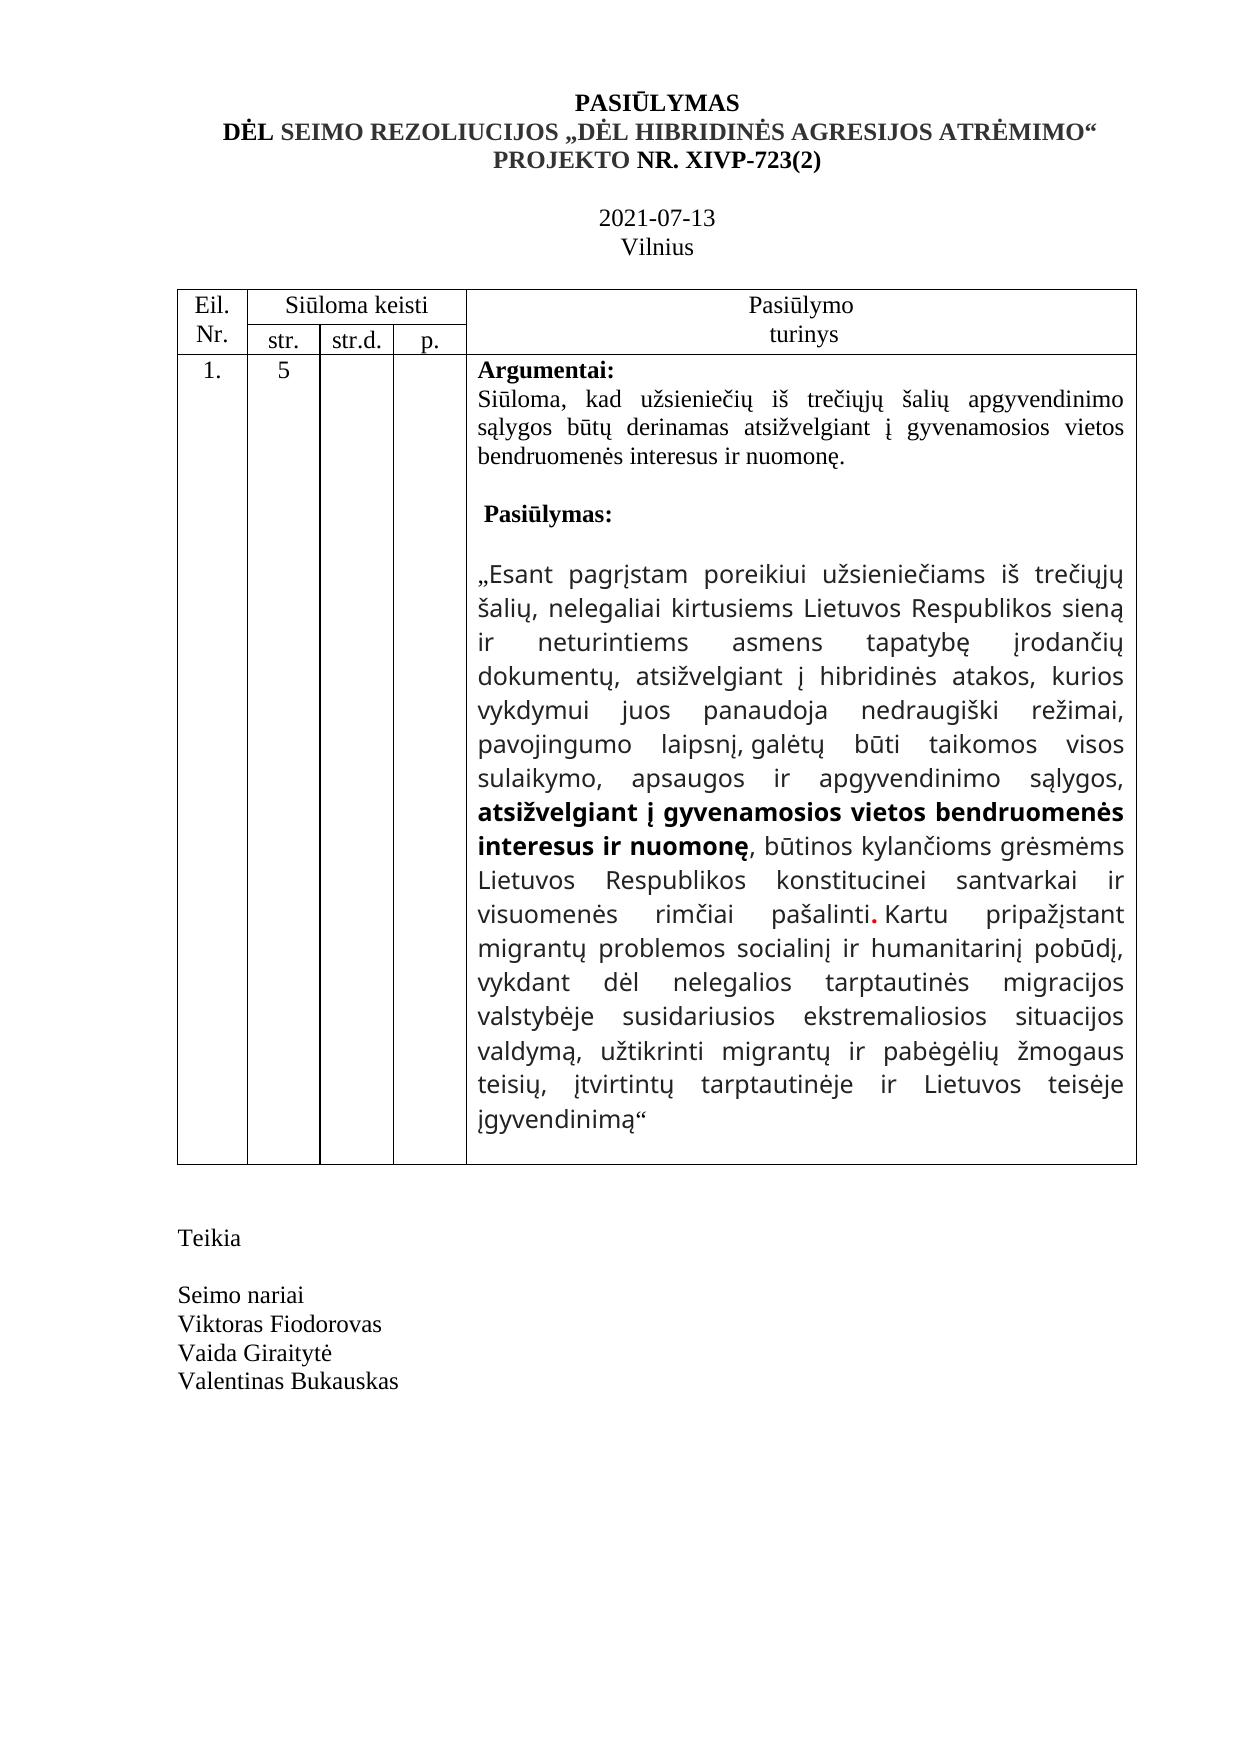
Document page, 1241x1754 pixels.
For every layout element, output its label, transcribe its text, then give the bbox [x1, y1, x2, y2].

text Seimo nariai [177, 1280, 1137, 1309]
table_cell Argumentai: Siūloma, kad užsieniečių iš trečiųjų šalių apgyvendinimo sąlygos būtų derinamas atsižvelgiant į gyvenamosios vietos bendruomenės interesus ir nuomonę. Pasiūlymas: „Esant pagrįstam poreikiui užsieniečiams iš trečiųjų šalių, nelegaliai kirtusiems Lietuvos Respublikos sieną ir neturintiems asmens tapatybę įrodančių dokumentų, atsižvelgiant į hibridinės atakos, kurios vykdymui juos panaudoja nedraugiški režimai, pavojingumo laipsnį, galėtų būti taikomos visos sulaikymo, apsaugos ir apgyvendinimo sąlygos, atsižvelgiant į gyvenamosios vietos bendruomenės interesus ir nuomonę, būtinos kylančioms grėsmėms Lietuvos Respublikos konstitucinei santvarkai ir visuomenės rimčiai pašalinti. Kartu pripažįstant migrantų problemos socialinį ir humanitarinį pobūdį, vykdant dėl nelegalios tarptautinės migracijos valstybėje susidariusios ekstremaliosios situacijos valdymą, užtikrinti migrantų ir pabėgėlių žmogaus teisių, įtvirtintų tarptautinėje ir Lietuvos teisėje įgyvendinimą“ [467, 355, 1136, 1164]
text DĖL SEIMO REZOLIUCIJOS „DĖL HIBRIDINĖS AGRESIJOS ATRĖMIMO“ PROJEKTO NR. XIVP-723(2) [177, 117, 1137, 174]
table_cell [394, 355, 466, 1164]
text Vaida Giraitytė [177, 1338, 1137, 1366]
table_cell 5 [248, 355, 319, 1164]
text Valentinas Bukauskas [177, 1366, 1137, 1395]
text Teikia [177, 1223, 1137, 1251]
table_cell str.d. [321, 325, 393, 354]
table_header Pasiūlymo turinys [467, 290, 1136, 354]
text Vilnius [177, 232, 1137, 261]
text 2021-07-13 [177, 203, 1137, 232]
table_header Siūloma keisti [248, 290, 466, 324]
table_header Eil. Nr. [178, 290, 247, 354]
text PASIŪLYMAS [177, 88, 1137, 117]
text Viktoras Fiodorovas [177, 1309, 1137, 1338]
table_cell str. [248, 325, 319, 354]
table_cell p. [394, 325, 466, 354]
table_cell 1. [178, 355, 247, 1164]
table_cell [321, 355, 393, 1164]
